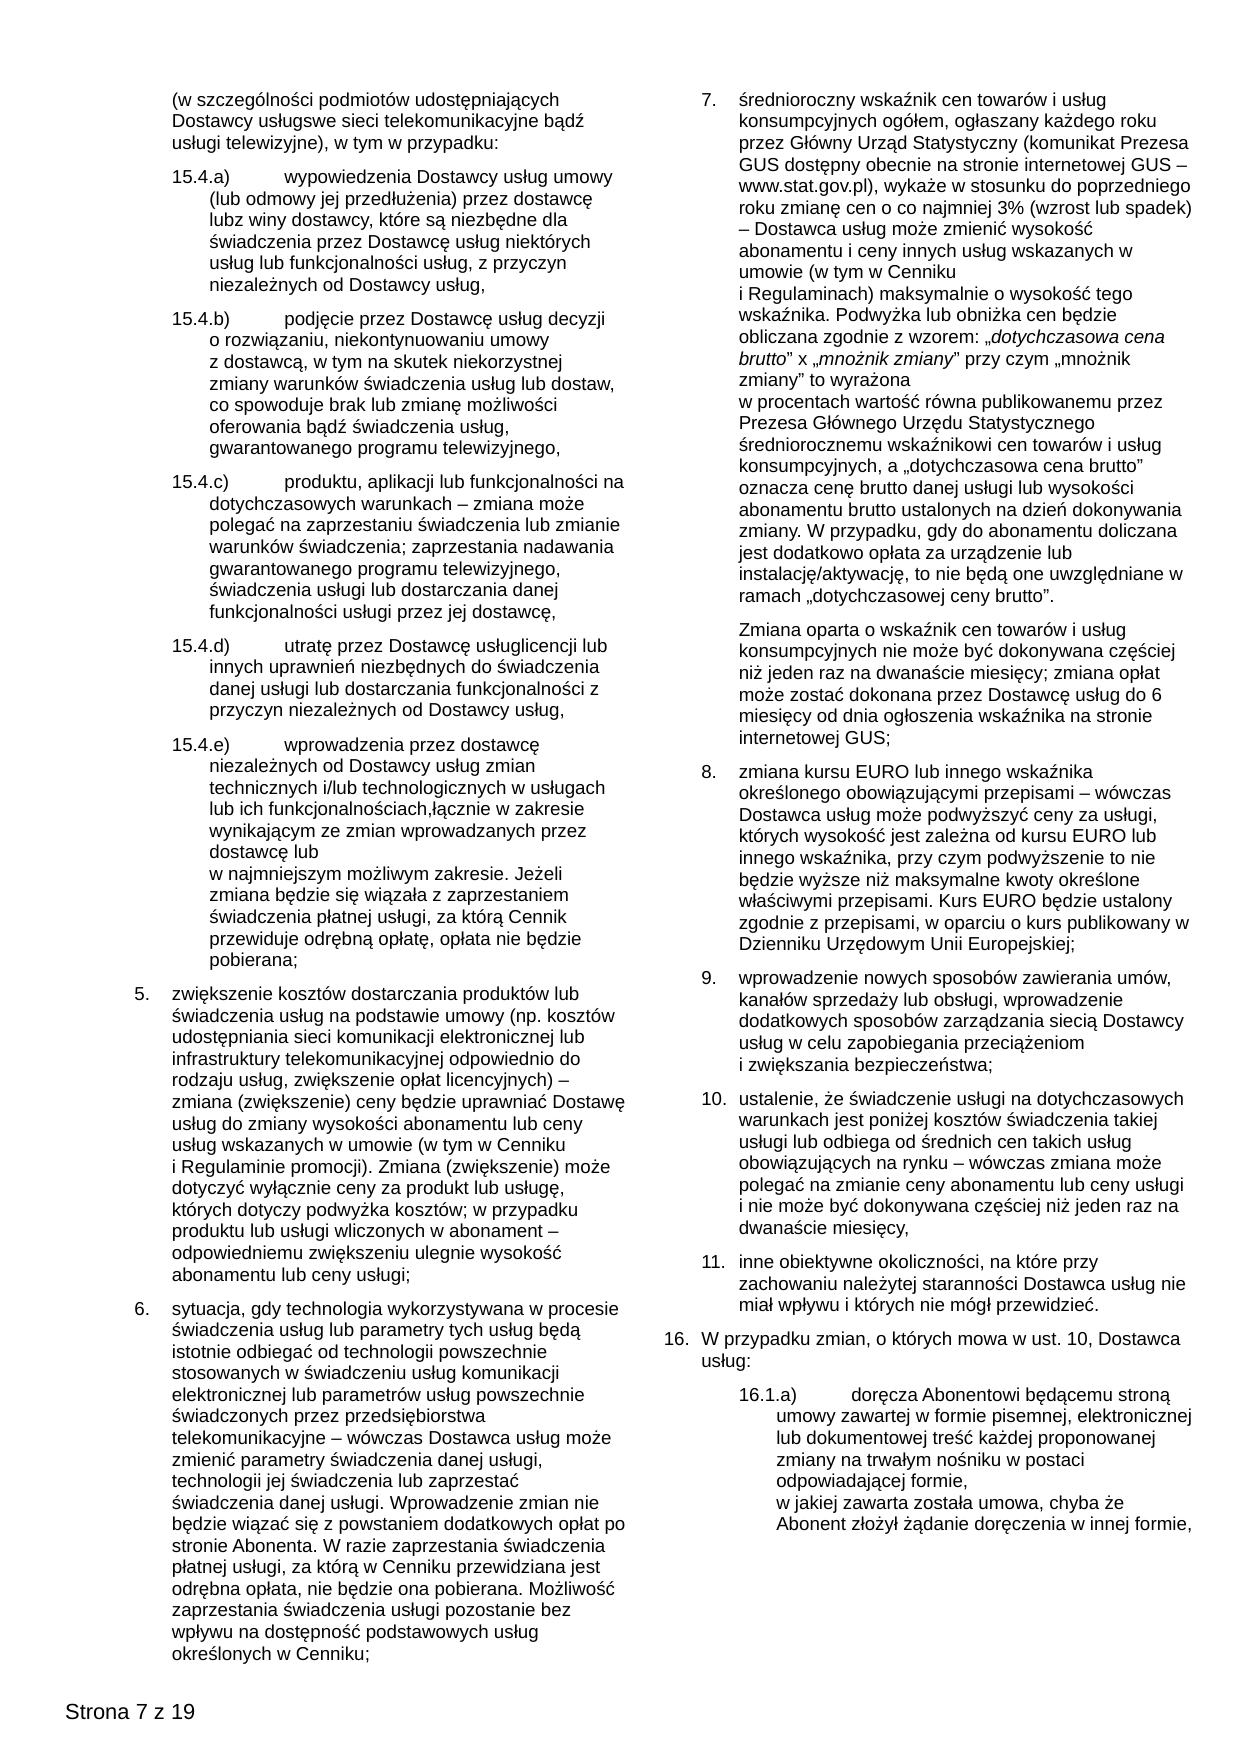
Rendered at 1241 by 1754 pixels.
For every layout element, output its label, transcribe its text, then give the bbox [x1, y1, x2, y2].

list utratę przez Dostawcę usługlicencji lub innych uprawnień niezbędnych do świadczenia danej usługi lub dostarczania funkcjonalności z przyczyn niezależnych od Dostawcy usług, [172, 634, 626, 721]
list podjęcie przez Dostawcę usług decyzji o rozwiązaniu, niekontynuowaniu umowy z dostawcą, w tym na skutek niekorzystnej zmiany warunków świadczenia usług lub dostaw, co spowoduje brak lub zmianę możliwości oferowania bądź świadczenia usług, gwarantowanego programu telewizyjnego, [172, 308, 626, 459]
list średnioroczny wskaźnik cen towarów i usług konsumpcyjnych ogółem, ogłaszany każdego roku przez Główny Urząd Statystyczny (komunikat Prezesa GUS dostępny obecnie na stronie internetowej GUS – www.stat.gov.pl), wykaże w stosunku do poprzedniego roku zmianę cen o co najmniej 3% (wzrost lub spadek) – Dostawca usług może zmienić wysokość abonamentu i ceny innych usług wskazanych w umowie (w tym w Cenniku i Regulaminach) maksymalnie o wysokość tego wskaźnika. Podwyżka lub obniżka cen będzie obliczana zgodnie z wzorem: „dotychczasowa cena brutto” x „mnożnik zmiany” przy czym „mnożnik zmiany” to wyrażona w procentach wartość równa publikowanemu przez Prezesa Głównego Urzędu Statystycznego średniorocznemu wskaźnikowi cen towarów i usług konsumpcyjnych, a „dotychczasowa cena brutto” oznacza cenę brutto danej usługi lub wysokości abonamentu brutto ustalonych na dzień dokonywania zmiany. W przypadku, gdy do abonamentu doliczana jest dodatkowo opłata za urządzenie lub instalację/aktywację, to nie będą one uwzględniane w ramach „dotychczasowej ceny brutto”. [701, 89, 1193, 606]
list zwiększenie kosztów dostarczania produktów lub świadczenia usług na podstawie umowy (np. kosztów udostępniania sieci komunikacji elektronicznej lub infrastruktury telekomunikacyjnej odpowiednio do rodzaju usług, zwiększenie opłat licencyjnych) – zmiana (zwiększenie) ceny będzie uprawniać Dostawę usług do zmiany wysokości abonamentu lub ceny usług wskazanych w umowie (w tym w Cenniku i Regulaminie promocji). Zmiana (zwiększenie) może dotyczyć wyłącznie ceny za produkt lub usługę, których dotyczy podwyżka kosztów; w przypadku produktu lub usługi wliczonych w abonament – odpowiedniemu zwiększeniu ulegnie wysokość abonamentu lub ceny usługi; [134, 983, 626, 1285]
list inne obiektywne okoliczności, na które przy zachowaniu należytej staranności Dostawca usług nie miał wpływu i których nie mógł przewidzieć. [701, 1251, 1193, 1316]
list ustalenie, że świadczenie usługi na dotychczasowych warunkach jest poniżej kosztów świadczenia takiej usługi lub odbiega od średnich cen takich usług obowiązujących na rynku – wówczas zmiana może polegać na zmianie ceny abonamentu lub ceny usługi i nie może być dokonywana częściej niż jeden raz na dwanaście miesięcy, [701, 1087, 1193, 1238]
list doręcza Abonentowi będącemu stroną umowy zawartej w formie pisemnej, elektronicznej lub dokumentowej treść każdej proponowanej zmiany na trwałym nośniku w postaci odpowiadającej formie, w jakiej zawarta została umowa, chyba że Abonent złożył żądanie doręczenia w innej formie, [738, 1384, 1193, 1534]
list zmiana kursu EURO lub innego wskaźnika określonego obowiązującymi przepisami – wówczas Dostawca usług może podwyższyć ceny za usługi, których wysokość jest zależna od kursu EURO lub innego wskaźnika, przy czym podwyższenie to nie będzie wyższe niż maksymalne kwoty określone właściwymi przepisami. Kurs EURO będzie ustalony zgodnie z przepisami, w oparciu o kurs publikowany w Dzienniku Urzędowym Unii Europejskiej; [701, 761, 1193, 954]
list produktu, aplikacji lub funkcjonalności na dotychczasowych warunkach – zmiana może polegać na zaprzestaniu świadczenia lub zmianie warunków świadczenia; zaprzestania nadawania gwarantowanego programu telewizyjnego, świadczenia usługi lub dostarczania danej funkcjonalności usługi przez jej dostawcę, [172, 471, 626, 622]
list wypowiedzenia Dostawcy usług umowy (lub odmowy jej przedłużenia) przez dostawcę lubz winy dostawcy, które są niezbędne dla świadczenia przez Dostawcę usług niektórych usług lub funkcjonalności usług, z przyczyn niezależnych od Dostawcy usług, [172, 166, 626, 295]
list wprowadzenia przez dostawcę niezależnych od Dostawcy usług zmian technicznych i/lub technologicznych w usługach lub ich funkcjonalnościach,łącznie w zakresie wynikającym ze zmian wprowadzanych przez dostawcę lub w najmniejszym możliwym zakresie. Jeżeli zmiana będzie się wiązała z zaprzestaniem świadczenia płatnej usługi, za którą Cennik przewiduje odrębną opłatę, opłata nie będzie pobierana; [172, 733, 626, 971]
list (w szczególności podmiotów udostępniających Dostawcy usługswe sieci telekomunikacyjne bądź usługi telewizyjne), w tym w przypadku: [134, 89, 626, 153]
list sytuacja, gdy technologia wykorzystywana w procesie świadczenia usług lub parametry tych usług będą istotnie odbiegać od technologii powszechnie stosowanych w świadczeniu usług komunikacji elektronicznej lub parametrów usług powszechnie świadczonych przez przedsiębiorstwa telekomunikacyjne – wówczas Dostawca usług może zmienić parametry świadczenia danej usługi, technologii jej świadczenia lub zaprzestać świadczenia danej usługi. Wprowadzenie zmian nie będzie wiązać się z powstaniem dodatkowych opłat po stronie Abonenta. W razie zaprzestania świadczenia płatnej usługi, za którą w Cenniku przewidziana jest odrębna opłata, nie będzie ona pobierana. Możliwość zaprzestania świadczenia usługi pozostanie bez wpływu na dostępność podstawowych usług określonych w Cenniku; [134, 1297, 626, 1664]
list wprowadzenie nowych sposobów zawierania umów, kanałów sprzedaży lub obsługi, wprowadzenie dodatkowych sposobów zarządzania siecią Dostawcy usług w celu zapobiegania przeciążeniom i zwiększania bezpieczeństwa; [701, 967, 1193, 1075]
list W przypadku zmian, o których mowa w ust. 10, Dostawca usług: [663, 1328, 1193, 1371]
list Zmiana oparta o wskaźnik cen towarów i usług konsumpcyjnych nie może być dokonywana częściej niż jeden raz na dwanaście miesięcy; zmiana opłat może zostać dokonana przez Dostawcę usług do 6 miesięcy od dnia ogłoszenia wskaźnika na stronie internetowej GUS; [701, 619, 1193, 748]
